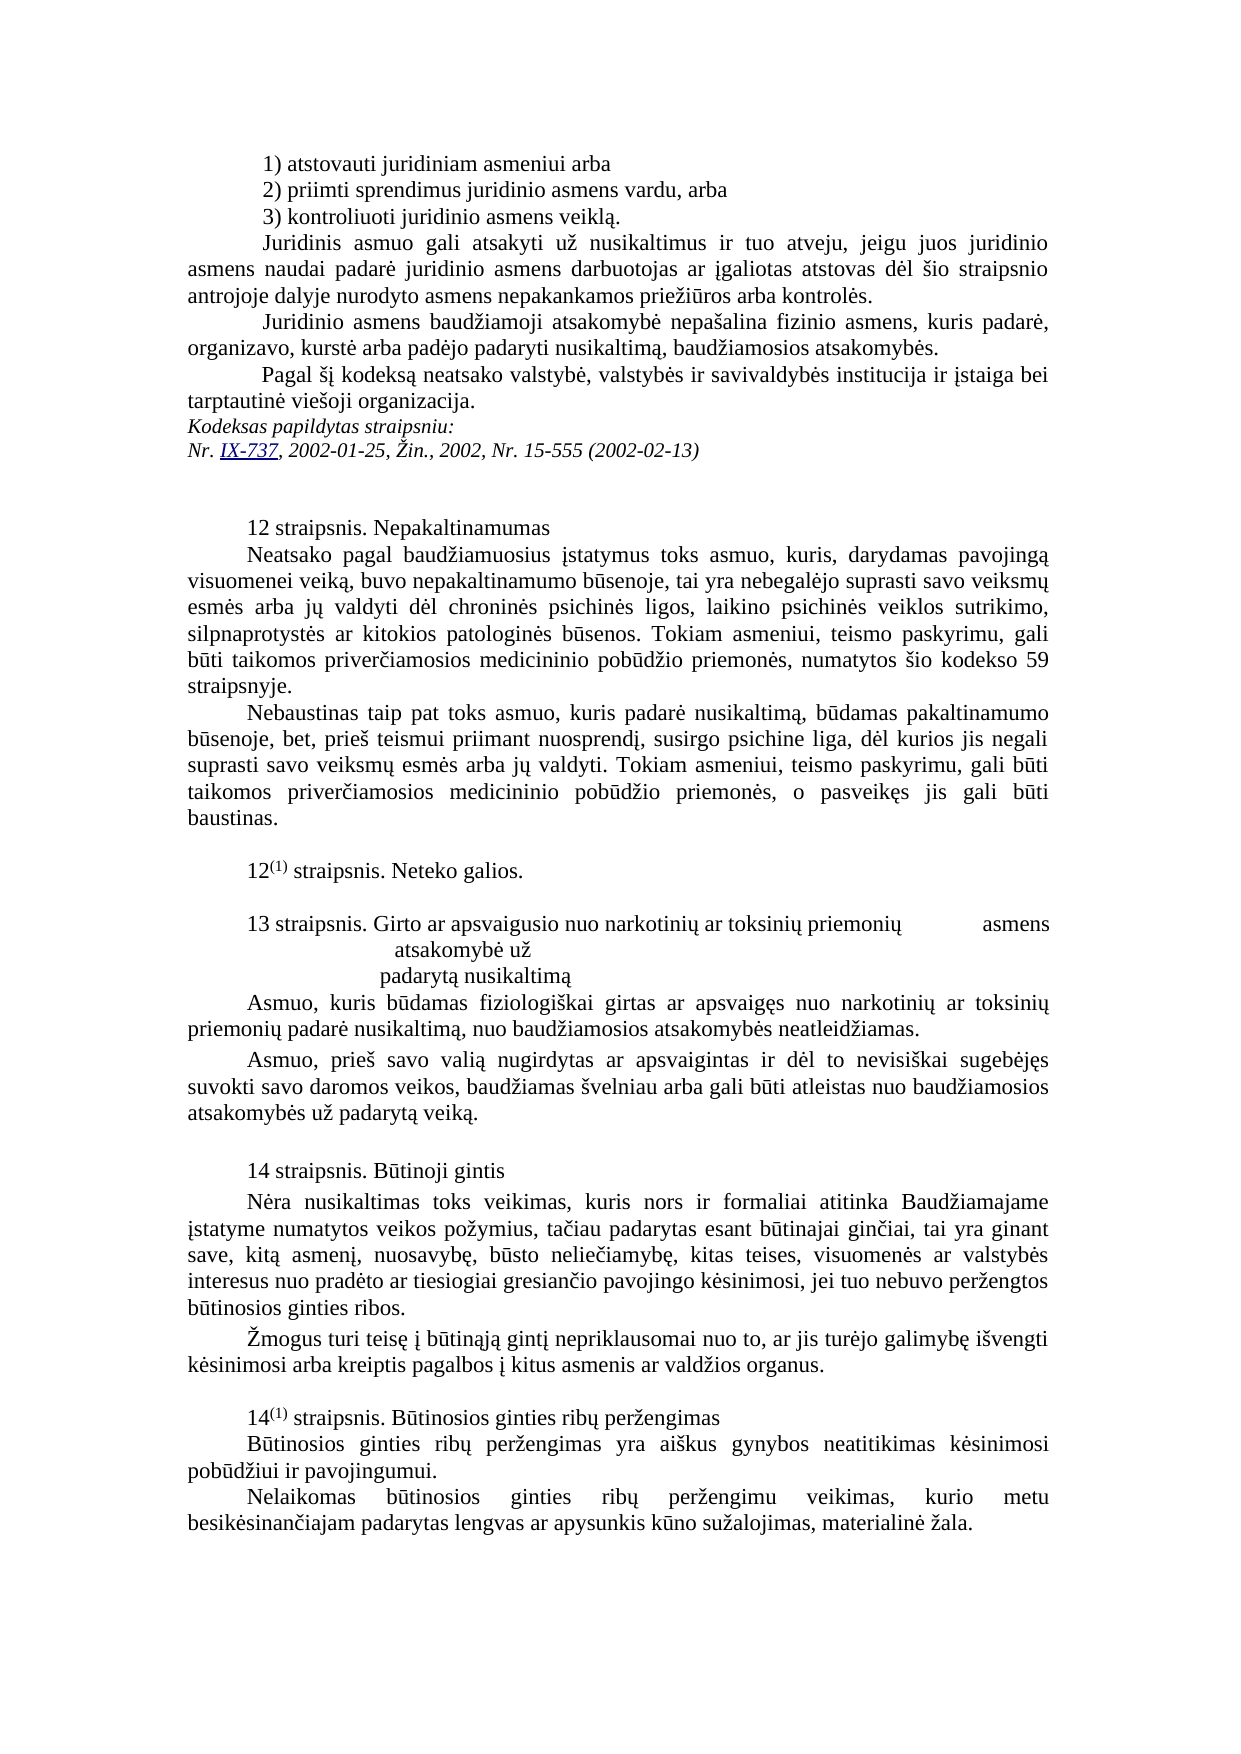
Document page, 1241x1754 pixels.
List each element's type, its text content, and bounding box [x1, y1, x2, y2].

text 2) priimti sprendimus juridinio asmens vardu, arba [187, 176, 1050, 203]
text Kodeksas papildytas straipsniu: [187, 413, 1050, 438]
text 14(1) straipsnis. Būtinosios ginties ribų peržengimas [206, 1404, 1050, 1430]
text Nėra nusikaltimas toks veikimas, kuris nors ir formaliai atitinka Baudžiamajame įstatyme numatytos veikos požymius, tačiau padarytas esant būtinajai ginčiai, tai yra ginant save, kitą asmenį, nuosavybę, būsto neliečiamybę, kitas teises, visuomenės ar valstybės interesus nuo pradėto ar tiesiogiai gresiančio pavojingo kėsinimosi, jei tuo nebuvo peržengtos būtinosios ginties ribos. [187, 1188, 1050, 1320]
text 12(1) straipsnis. Neteko galios. [207, 857, 1050, 883]
text Nr. IX-737, 2002-01-25, Žin., 2002, Nr. 15-555 (2002-02-13) [187, 438, 1050, 462]
text Nebaustinas taip pat toks asmuo, kuris padarė nusikaltimą, būdamas pakaltinamumo būsenoje, bet, prieš teismui priimant nuosprendį, susirgo psichine liga, dėl kurios jis negali suprasti savo veiksmų esmės arba jų valdyti. Tokiam asmeniui, teismo paskyrimu, gali būti taikomos priverčiamosios medicininio pobūdžio priemonės, o pasveikęs jis gali būti baustinas. [187, 699, 1050, 831]
text 13 straipsnis. Girto ar apsvaigusio nuo narkotinių ar toksinių priemonių asmens atsakomybė už [247, 910, 1050, 962]
text Būtinosios ginties ribų peržengimas yra aiškus gynybos neatitikimas kėsinimosi pobūdžiui ir pavojingumui. [187, 1430, 1050, 1483]
text 3) kontroliuoti juridinio asmens veiklą. [187, 203, 1050, 229]
text Asmuo, kuris būdamas fiziologiškai girtas ar apsvaigęs nuo narkotinių ar toksinių priemonių padarė nusikaltimą, nuo baudžiamosios atsakomybės neatleidžiamas. [187, 989, 1050, 1041]
text 14 straipsnis. Būtinoji gintis [209, 1157, 1050, 1183]
text 12 straipsnis. Nepakaltinamumas [205, 514, 1050, 541]
text Juridinio asmens baudžiamoji atsakomybė nepašalina fizinio asmens, kuris padarė, organizavo, kurstė arba padėjo padaryti nusikaltimą, baudžiamosios atsakomybės. [187, 308, 1050, 361]
text Asmuo, prieš savo valią nugirdytas ar apsvaigintas ir dėl to nevisiškai sugebėjęs suvokti savo daromos veikos, baudžiamas švelniau arba gali būti atleistas nuo baudžiamosios atsakomybės už padarytą veiką. [187, 1046, 1050, 1126]
text padarytą nusikaltimą [379, 962, 1050, 989]
text Žmogus turi teisę į būtinąją gintį nepriklausomai nuo to, ar jis turėjo galimybę išvengti kėsinimosi arba kreiptis pagalbos į kitus asmenis ar valdžios organus. [187, 1325, 1050, 1378]
text 1) atstovauti juridiniam asmeniui arba [187, 150, 1050, 176]
text Pagal šį kodeksą neatsako valstybė, valstybės ir savivaldybės institucija ir įstaiga bei tarptautinė viešoji organizacija. [187, 361, 1050, 413]
text Nelaikomas būtinosios ginties ribų peržengimu veikimas, kurio metu besikėsinančiajam padarytas lengvas ar apysunkis kūno sužalojimas, materialinė žala. [187, 1483, 1050, 1536]
text Juridinis asmuo gali atsakyti už nusikaltimus ir tuo atveju, jeigu juos juridinio asmens naudai padarė juridinio asmens darbuotojas ar įgaliotas atstovas dėl šio straipsnio antrojoje dalyje nurodyto asmens nepakankamos priežiūros arba kontrolės. [187, 229, 1050, 308]
text Neatsako pagal baudžiamuosius įstatymus toks asmuo, kuris, darydamas pavojingą visuomenei veiką, buvo nepakaltinamumo būsenoje, tai yra nebegalėjo suprasti savo veiksmų esmės arba jų valdyti dėl chroninės psichinės ligos, laikino psichinės veiklos sutrikimo, silpnaprotystės ar kitokios patologinės būsenos. Tokiam asmeniui, teismo paskyrimu, gali būti taikomos priverčiamosios medicininio pobūdžio priemonės, numatytos šio kodekso 59 straipsnyje. [187, 541, 1050, 699]
